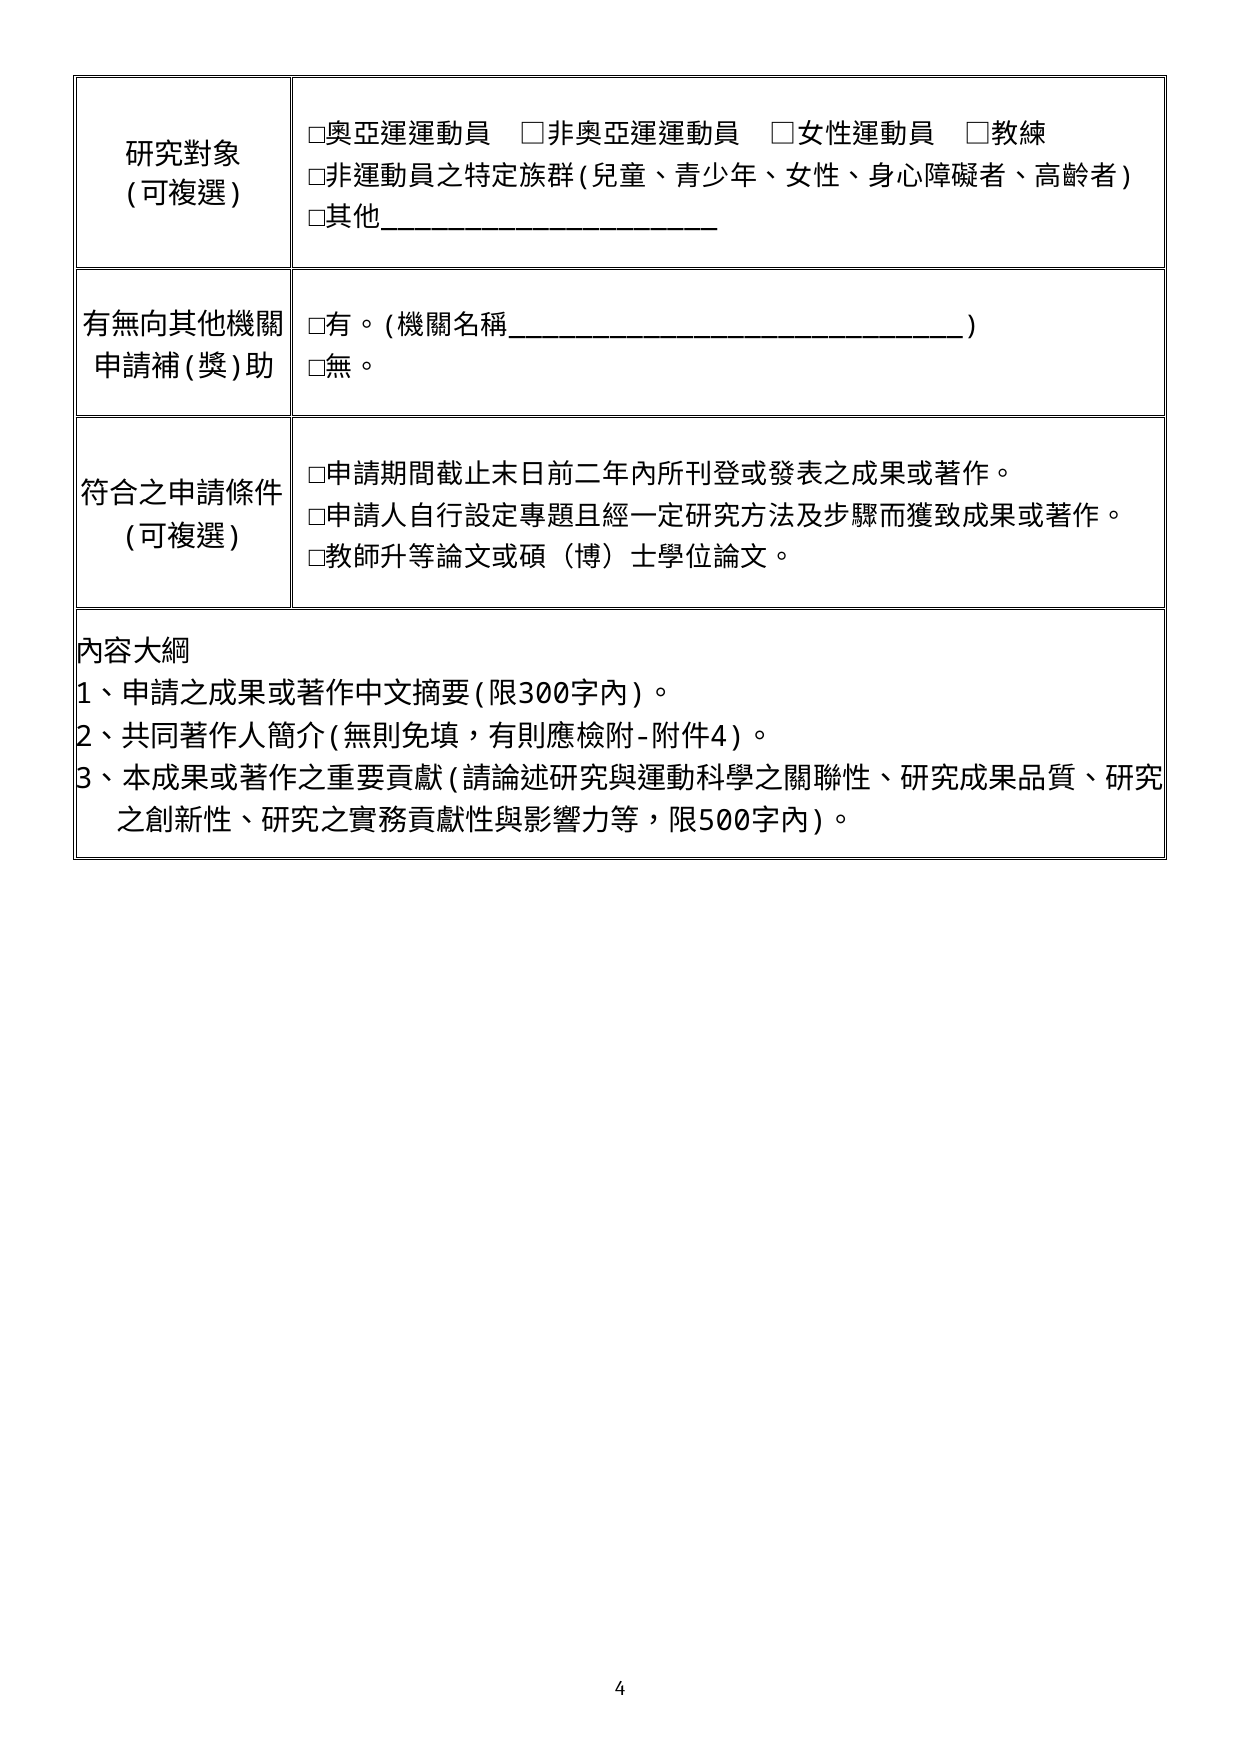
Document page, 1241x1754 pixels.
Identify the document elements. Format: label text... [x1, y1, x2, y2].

table_cell 有無向其他機關申請補(獎)助 [77, 270, 290, 415]
table_cell 內容大綱 1、申請之成果或著作中文摘要(限300字內)。 2、共同著作人簡介(無則免填，有則應檢附-附件4)。 3、本成果或著作之重要貢獻(請論述研究與運動科學之關聯性、研究成果品質、研究之創新性、研究之實務貢獻性與影響力等，限500字內)。 [77, 610, 1164, 857]
table_cell 研究對象 (可複選) [77, 78, 290, 267]
table_cell □申請期間截止末日前二年內所刊登或發表之成果或著作。 □申請人自行設定專題且經一定研究方法及步驟而獲致成果或著作。 □教師升等論文或碩（博）士學位論文。 [293, 418, 1164, 607]
table_cell □有。(機關名稱___________________________) □無。 [293, 270, 1164, 415]
table_cell 符合之申請條件(可複選) [77, 418, 290, 607]
table_cell □奧亞運運動員 □非奧亞運運動員 □女性運動員 □教練 □非運動員之特定族群(兒童、青少年、女性、身心障礙者、高齡者) □其他____________________ [293, 78, 1164, 267]
